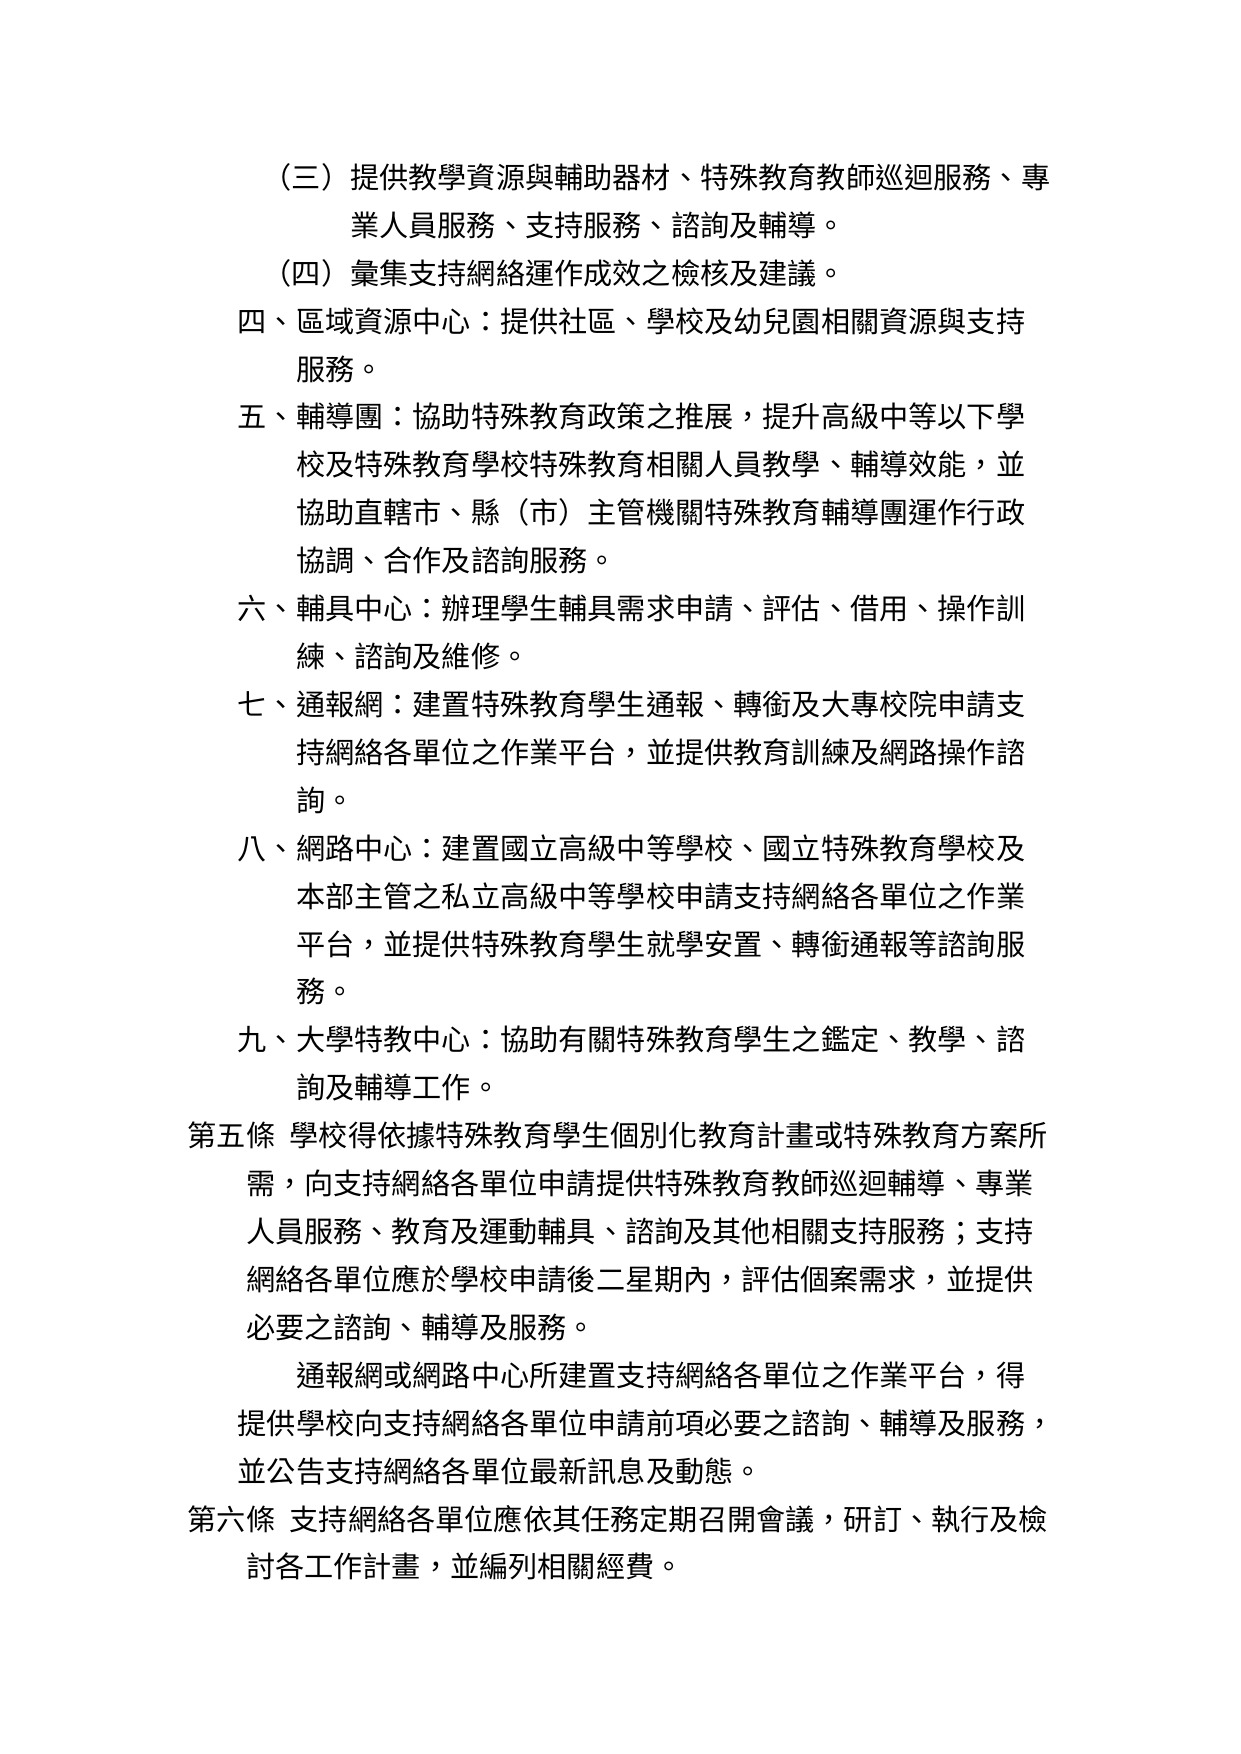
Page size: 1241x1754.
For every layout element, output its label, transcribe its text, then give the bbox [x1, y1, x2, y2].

text 通報網或網路中心所建置支持網絡各單位之作業平台，得提供學校向支持網絡各單位申請前項必要之諮詢、輔導及服務，並公告支持網絡各單位最新訊息及動態。 [237, 1348, 1053, 1492]
text 四、區域資源中心：提供社區、學校及幼兒園相關資源與支持服務。 [237, 294, 1053, 389]
text 第六條 支持網絡各單位應依其任務定期召開會議，研訂、執行及檢討各工作計畫，並編列相關經費。 [187, 1492, 1053, 1587]
text （三）提供教學資源與輔助器材、特殊教育教師巡迴服務、專業人員服務、支持服務、諮詢及輔導。 [262, 150, 1053, 246]
text 七、通報網：建置特殊教育學生通報、轉銜及大專校院申請支持網絡各單位之作業平台，並提供教育訓練及網路操作諮詢。 [237, 677, 1053, 821]
text 第五條 學校得依據特殊教育學生個別化教育計畫或特殊教育方案所需，向支持網絡各單位申請提供特殊教育教師巡迴輔導、專業人員服務、教育及運動輔具、諮詢及其他相關支持服務；支持網絡各單位應於學校申請後二星期內，評估個案需求，並提供必要之諮詢、輔導及服務。 [187, 1108, 1053, 1348]
text （四）彙集支持網絡運作成效之檢核及建議。 [262, 246, 1053, 294]
text 五、輔導團：協助特殊教育政策之推展，提升高級中等以下學校及特殊教育學校特殊教育相關人員教學、輔導效能，並協助直轄市、縣（市）主管機關特殊教育輔導團運作行政協調、合作及諮詢服務。 [237, 389, 1053, 581]
text 九、大學特教中心：協助有關特殊教育學生之鑑定、教學、諮詢及輔導工作。 [237, 1012, 1053, 1108]
text 六、輔具中心：辦理學生輔具需求申請、評估、借用、操作訓練、諮詢及維修。 [237, 581, 1053, 677]
text 八、網路中心：建置國立高級中等學校、國立特殊教育學校及本部主管之私立高級中等學校申請支持網絡各單位之作業平台，並提供特殊教育學生就學安置、轉銜通報等諮詢服務。 [237, 821, 1053, 1012]
